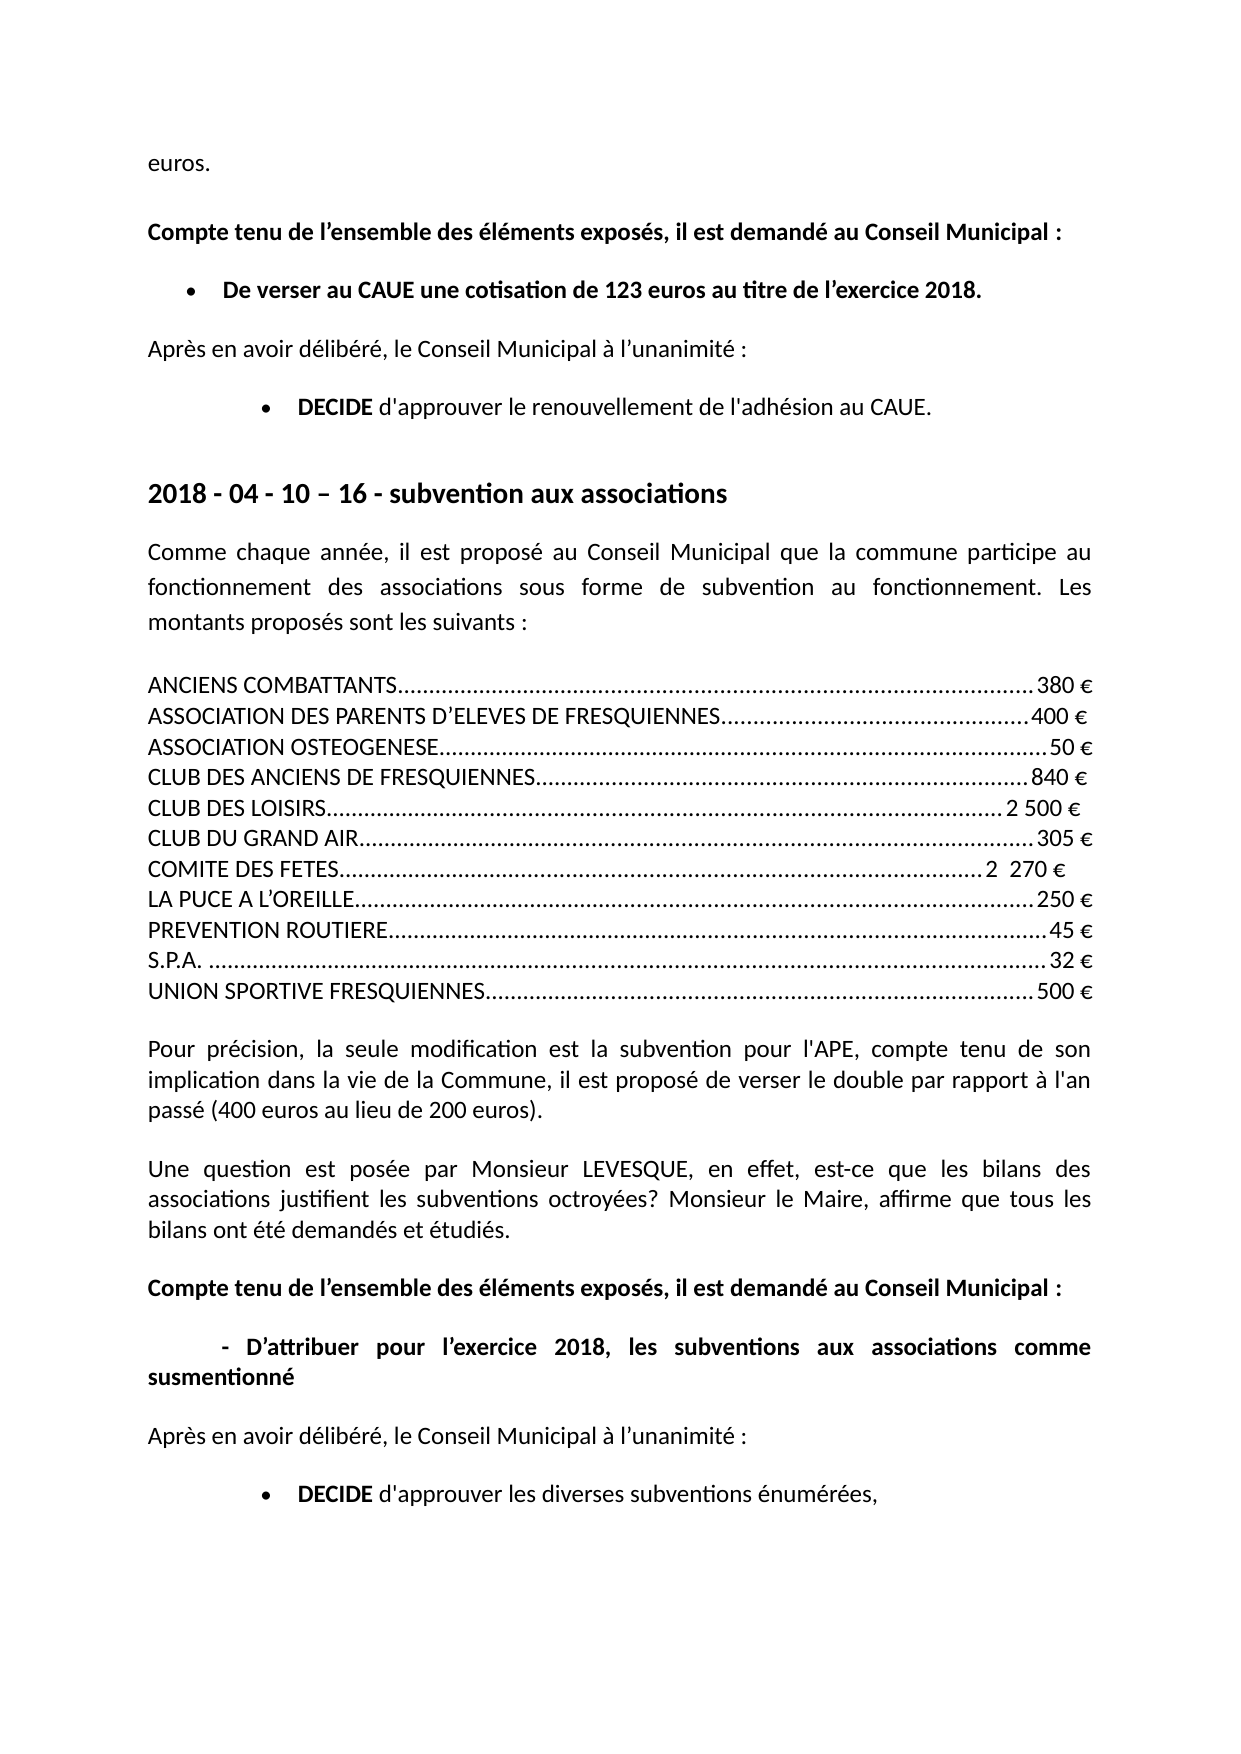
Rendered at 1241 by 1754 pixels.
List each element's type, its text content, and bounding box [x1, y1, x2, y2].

list De verser au CAUE une cotisation de 123 euros au titre de l’exercice 2018. [185, 274, 1093, 305]
list DECIDE d'approuver les diverses subventions énumérées, [260, 1479, 1093, 1509]
text COMITE DES FETES 2 270 € [148, 853, 1065, 883]
text PREVENTION ROUTIERE 45 € [148, 914, 1093, 944]
text LA PUCE A L’OREILLE 250 € [148, 883, 1093, 914]
text euros. [148, 148, 1093, 178]
text CLUB DES ANCIENS DE FRESQUIENNES 840 € [148, 761, 1093, 792]
text ASSOCIATION OSTEOGENESE 50 € [148, 731, 1093, 761]
list DECIDE d'approuver le renouvellement de l'adhésion au CAUE. [260, 391, 1093, 422]
text Une question est posée par Monsieur LEVESQUE, en effet, est-ce que les bilans des associations justifient les subventions octroyées? Monsieur le Maire, affirme que tous les bilans ont été demandés et étudiés. [148, 1153, 1093, 1244]
text UNION SPORTIVE FRESQUIENNES 500 € [148, 975, 1093, 1005]
text Compte tenu de l’ensemble des éléments exposés, il est demandé au Conseil Municipal : [148, 216, 1093, 246]
text 2018 - 04 - 10 – 16 - subvention aux associations [148, 475, 1093, 510]
text Comme chaque année, il est proposé au Conseil Municipal que la commune participe au fonctionnement des associations sous forme de subvention au fonctionnement. Les montants proposés sont les suivants : [148, 537, 1093, 637]
text ANCIENS COMBATTANTS 380 € [148, 669, 1093, 700]
text Après en avoir délibéré, le Conseil Municipal à l’unanimité : [148, 333, 1093, 363]
text S.P.A. 32 € [148, 944, 1093, 975]
text Après en avoir délibéré, le Conseil Municipal à l’unanimité : [148, 1420, 1093, 1451]
text ASSOCIATION DES PARENTS D’ELEVES DE FRESQUIENNES 400 € [148, 700, 1093, 731]
text CLUB DU GRAND AIR 305 € [148, 822, 1093, 853]
text CLUB DES LOISIRS 2 500 € [148, 792, 1080, 822]
text - D’attribuer pour l’exercice 2018, les subventions aux associations comme susmentionné [148, 1331, 1093, 1392]
text Pour précision, la seule modification est la subvention pour l'APE, compte tenu de son implication dans la vie de la Commune, il est proposé de verser le double par rapport à l'an passé (400 euros au lieu de 200 euros). [148, 1033, 1093, 1125]
text Compte tenu de l’ensemble des éléments exposés, il est demandé au Conseil Municipal : [148, 1272, 1093, 1303]
